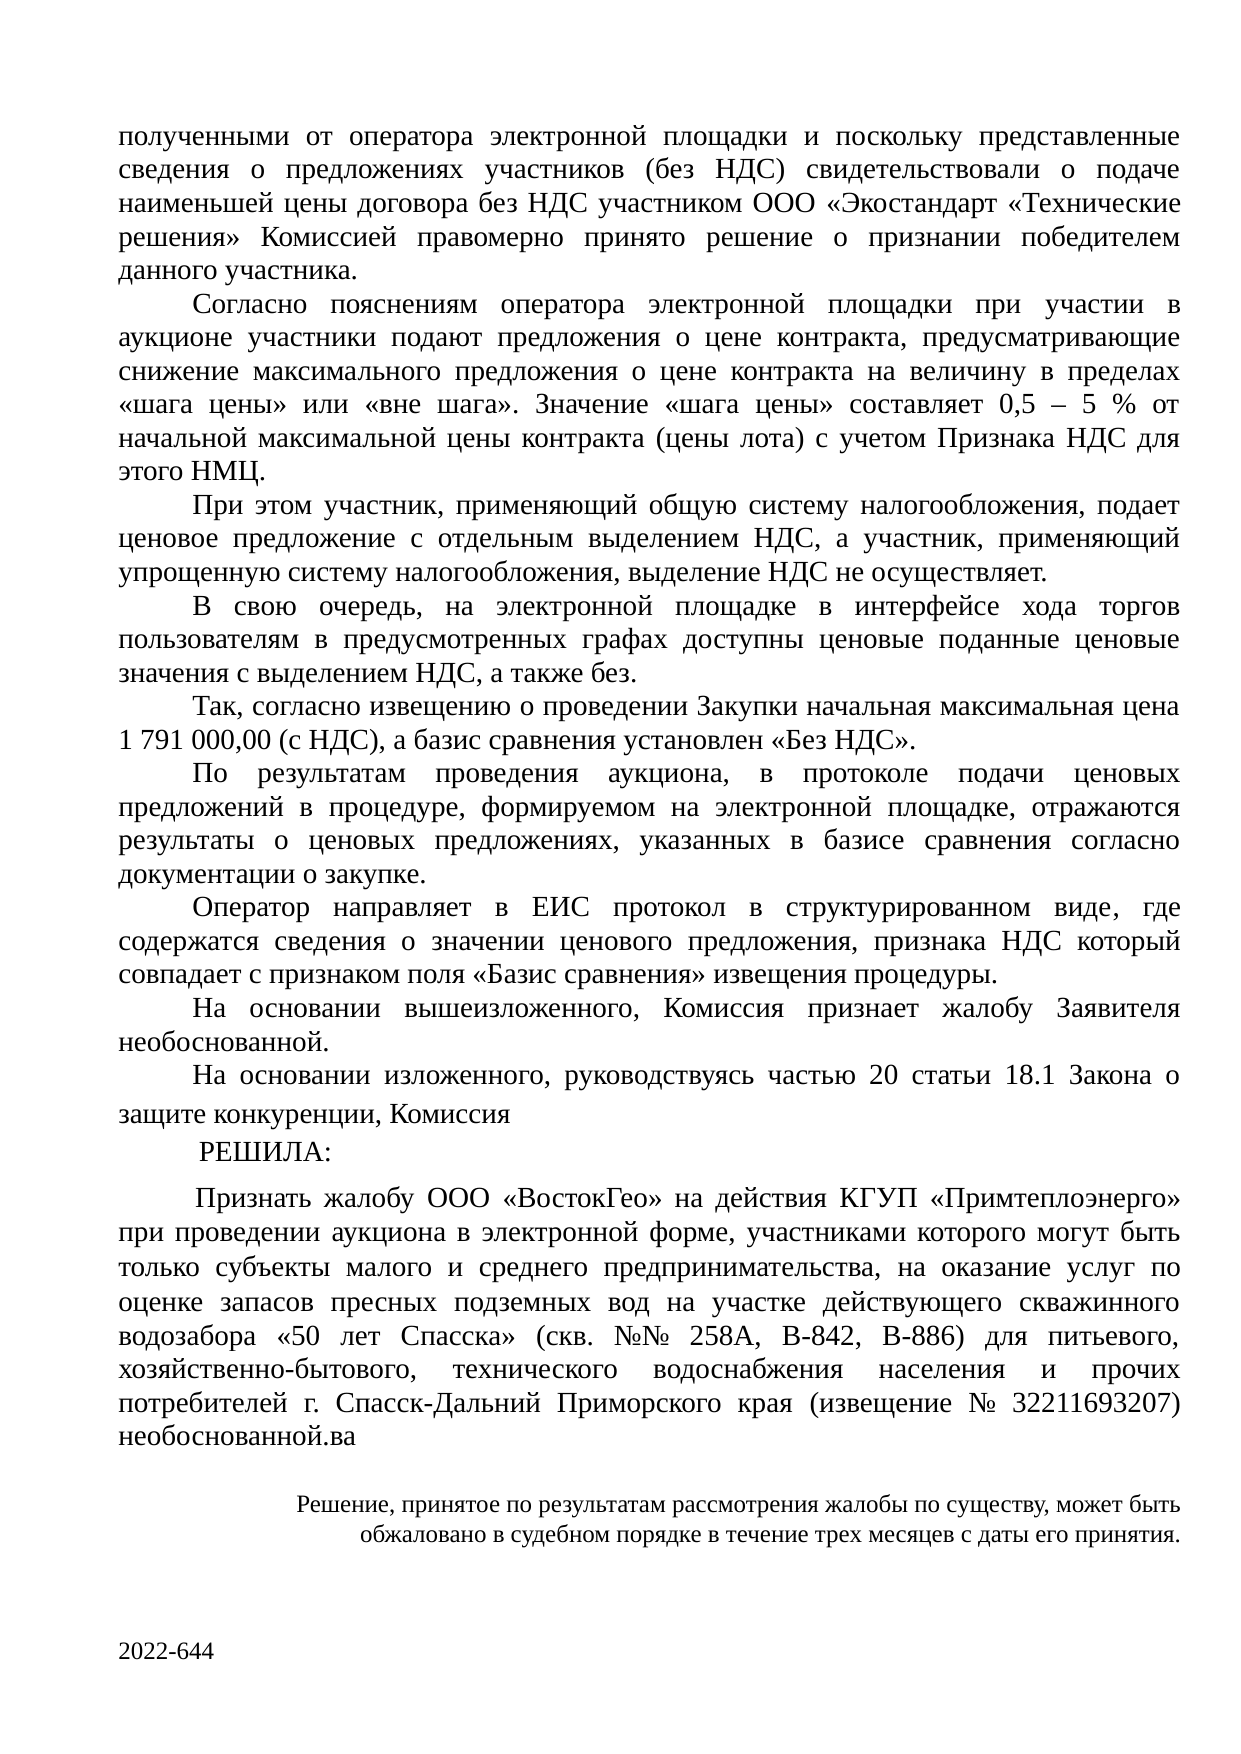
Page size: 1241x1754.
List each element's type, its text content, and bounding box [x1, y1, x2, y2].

text По результатам проведения аукциона, в протоколе подачи ценовых предложений в процедуре, формируемом на электронной площадке, отражаются результаты о ценовых предложениях, указанных в базисе сравнения согласно документации о закупке. [118, 755, 1181, 889]
text Согласно пояснениям оператора электронной площадки при участии в аукционе участники подают предложения о цене контракта, предусматривающие снижение максимального предложения о цене контракта на величину в пределах «шага цены» или «вне шага». Значение «шага цены» составляет 0,5 – 5 % от начальной максимальной цены контракта (цены лота) с учетом Признака НДС для этого НМЦ. [118, 286, 1181, 487]
text Так, согласно извещению о проведении Закупки начальная максимальная цена 1 791 000,00 (с НДС), а базис сравнения установлен «Без НДС». [118, 688, 1181, 755]
text полученными от оператора электронной площадки и поскольку представленные сведения о предложениях участников (без НДС) свидетельствовали о подаче наименьшей цены договора без НДС участником ООО «Экостандарт «Технические решения» Комиссией правомерно принято решение о признании победителем данного участника. [118, 118, 1181, 286]
text Признать жалобу ООО «ВостокГео» на действия КГУП «Примтеплоэнерго» при проведении аукциона в электронной форме, участниками которого могут быть только субъекты малого и среднего предпринимательства, на оказание услуг по оценке запасов пресных подземных вод на участке действующего скважинного водозабора «50 лет Спасска» (скв. №№ 258А, В-842, В-886) для питьевого, хозяйственно-бытового, технического водоснабжения населения и прочих потребителей г. Спасск-Дальний Приморского края (извещение № 32211693207) необоснованной.ва [118, 1180, 1181, 1452]
text Решение, принятое по результатам рассмотрения жалобы по существу, может быть обжаловано в судебном порядке в течение трех месяцев с даты его принятия. [118, 1486, 1181, 1548]
text При этом участник, применяющий общую систему налогообложения, подает ценовое предложение с отдельным выделением НДС, а участник, применяющий упрощенную систему налогообложения, выделение НДС не осуществляет. [118, 487, 1181, 588]
text Оператор направляет в ЕИС протокол в структурированном виде, где содержатся сведения о значении ценового предложения, признака НДС который совпадает с признаком поля «Базис сравнения» извещения процедуры. [118, 889, 1181, 990]
text На основании вышеизложенного, Комиссия признает жалобу Заявителя необоснованной. [118, 990, 1181, 1057]
list На основании изложенного, руководствуясь частью 20 статьи 18.1 Закона о защите конкуренции, Комиссия [118, 1057, 1181, 1129]
text В свою очередь, на электронной площадке в интерфейсе хода торгов пользователям в предусмотренных графах доступны ценовые поданные ценовые значения с выделением НДС, а также без. [118, 588, 1181, 688]
text РЕШИЛА: [118, 1134, 1181, 1168]
